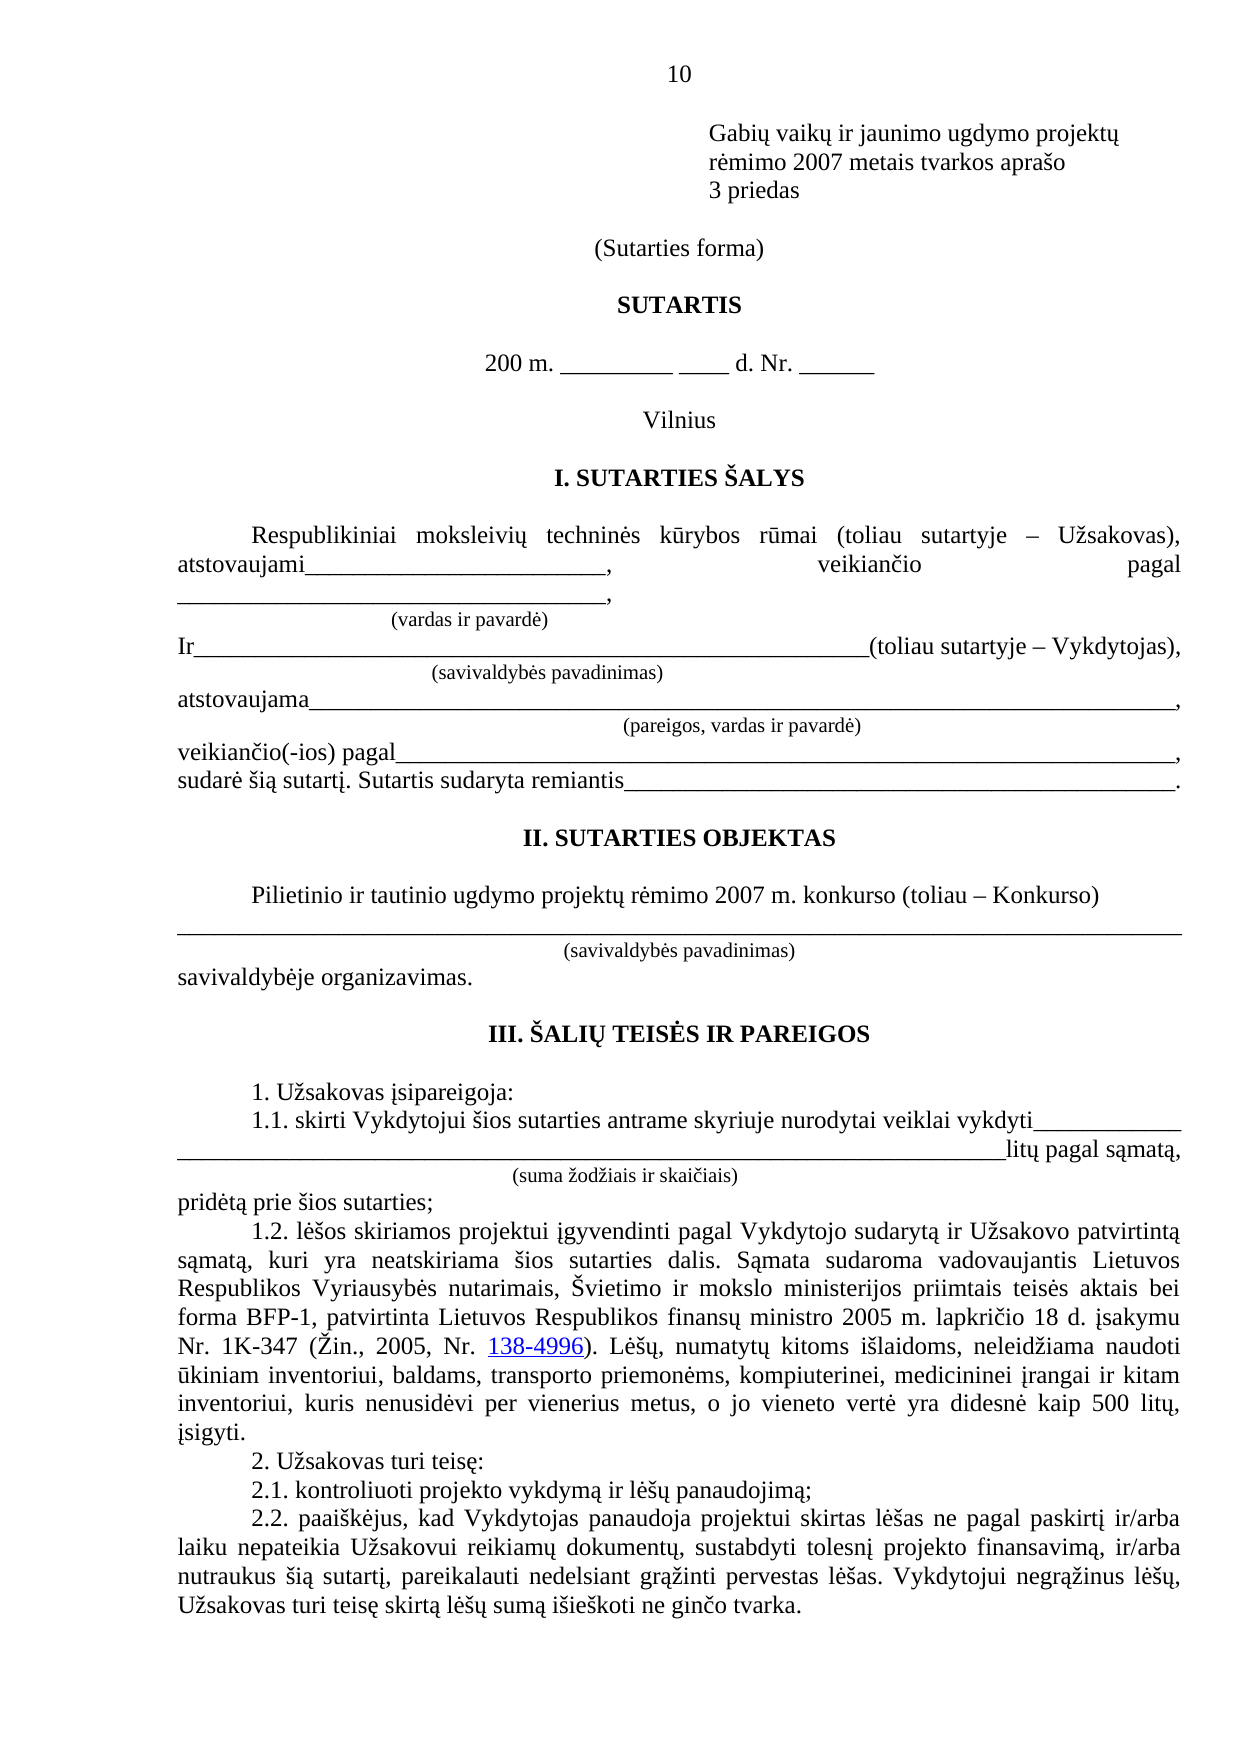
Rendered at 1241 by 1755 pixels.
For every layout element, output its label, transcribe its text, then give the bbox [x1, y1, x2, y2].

text III. ŠALIŲ TEISĖS IR PAREIGOS [177, 1019, 1181, 1048]
text (Sutarties forma) [177, 233, 1181, 262]
text (pareigos, vardas ir pavardė) [177, 712, 1181, 737]
text Vilnius [177, 406, 1181, 434]
text rėmimo 2007 metais tvarkos aprašo [177, 147, 1181, 176]
text (vardas ir pavardė) [177, 607, 1181, 631]
text II. SUTARTIES OBJEKTAS [177, 823, 1181, 852]
text (suma žodžiais ir skaičiais) [177, 1163, 1181, 1187]
text 1. Užsakovas įsipareigoja: [177, 1077, 1181, 1106]
text SUTARTIS [177, 291, 1181, 319]
text Respublikiniai moksleivių techninės kūrybos rūmai (toliau sutartyje – Užsakovas), atstovaujami , veikiančio pagal , [177, 521, 1181, 607]
text (savivaldybės pavadinimas) [177, 660, 1181, 684]
text 1.1. skirti Vykdytojui šios sutarties antrame skyriuje nurodytai veiklai vykdyti [177, 1106, 1181, 1134]
text 2. Užsakovas turi teisę: [177, 1446, 1181, 1475]
text savivaldybėje organizavimas. [177, 962, 785, 991]
text atstovaujama , [177, 684, 1181, 712]
text 2.2. paaiškėjus, kad Vykdytojas panaudoja projektui skirtas lėšas ne pagal paskirtį ir/arba laiku nepateikia Užsakovui reikiamų dokumentų, sustabdyti tolesnį projekto finansavimą, ir/arba nutraukus šią sutartį, pareikalauti nedelsiant grąžinti pervestas lėšas. Vykdytojui negrąžinus lėšų, Užsakovas turi teisę skirtą lėšų sumą išieškoti ne ginčo tvarka. [177, 1503, 1181, 1618]
text (savivaldybės pavadinimas) [177, 938, 1181, 962]
text Pilietinio ir tautinio ugdymo projektų rėmimo 2007 m. konkurso (toliau – Konkurso) [177, 880, 1181, 909]
text pridėtą prie šios sutarties; [177, 1187, 1181, 1216]
text sudarė šią sutartį. Sutartis sudaryta remiantis . [177, 765, 1181, 794]
text Ir (toliau sutartyje – Vykdytojas), [177, 631, 1181, 660]
text Gabių vaikų ir jaunimo ugdymo projektų [177, 118, 1181, 147]
text 1.2. lėšos skiriamos projektui įgyvendinti pagal Vykdytojo sudarytą ir Užsakovo patvirtintą sąmatą, kuri yra neatskiriama šios sutarties dalis. Sąmata sudaroma vadovaujantis Lietuvos Respublikos Vyriausybės nutarimais, Švietimo ir mokslo ministerijos priimtais teisės aktais bei forma BFP-1, patvirtinta Lietuvos Respublikos finansų ministro 2005 m. lapkričio 18 d. įsakymu Nr. 1K-347 (Žin., 2005, Nr. 138-4996). Lėšų, numatytų kitoms išlaidoms, neleidžiama naudoti ūkiniam inventoriui, baldams, transporto priemonėms, kompiuterinei, medicininei įrangai ir kitam inventoriui, kuris nenusidėvi per vienerius metus, o jo vieneto vertė yra didesnė kaip 500 litų, įsigyti. [177, 1216, 1181, 1446]
text 3 priedas [177, 176, 1181, 204]
text veikiančio(-ios) pagal , [177, 737, 1181, 765]
text litų pagal sąmatą, [177, 1134, 1181, 1163]
text I. SUTARTIES ŠALYS [177, 463, 1181, 492]
text 200 m. _________ ____ d. Nr. ______ [177, 348, 1181, 377]
text 2.1. kontroliuoti projekto vykdymą ir lėšų panaudojimą; [177, 1475, 1181, 1503]
